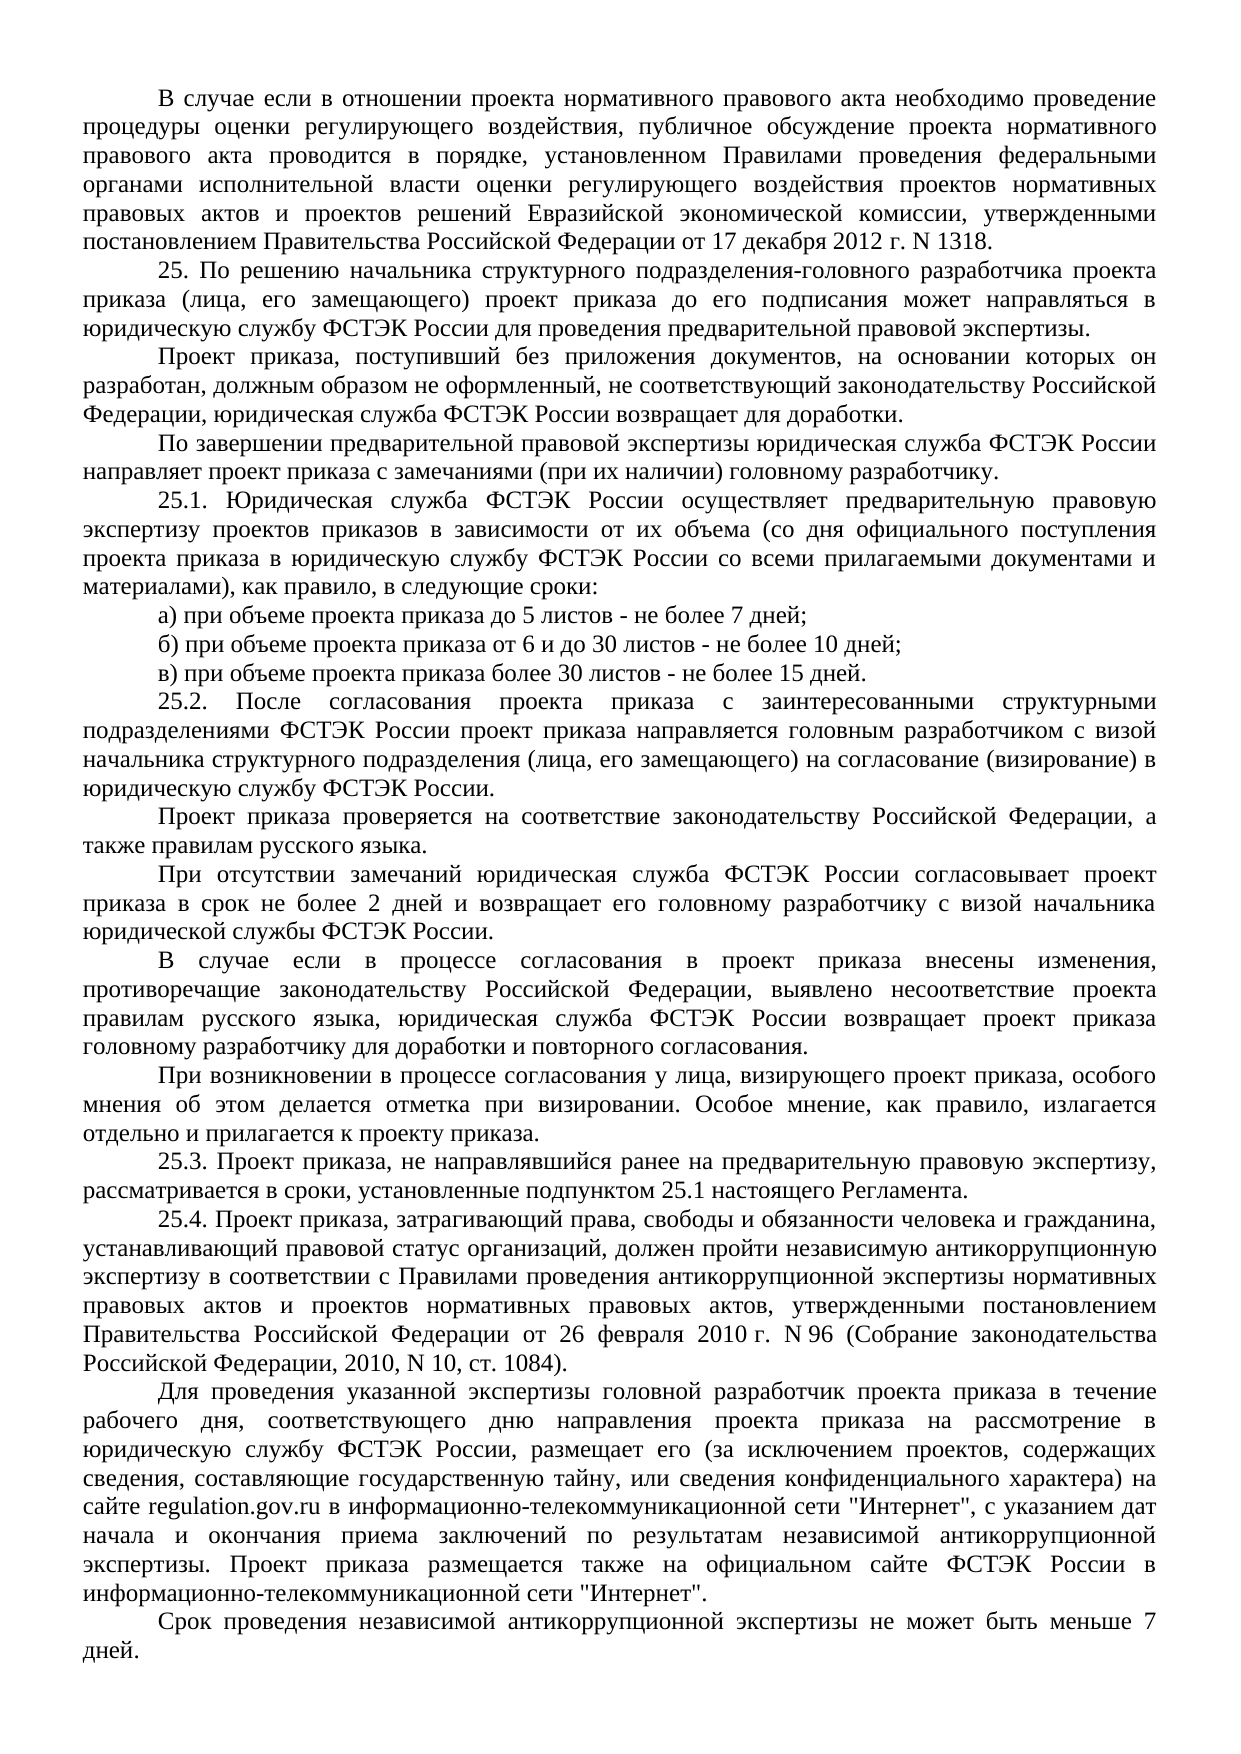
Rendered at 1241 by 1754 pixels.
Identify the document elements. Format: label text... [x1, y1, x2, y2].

text В случае если в отношении проекта нормативного правового акта необходимо проведение процедуры оценки регулирующего воздействия, публичное обсуждение проекта нормативного правового акта проводится в порядке, установленном Правилами проведения федеральными органами исполнительной власти оценки регулирующего воздействия проектов нормативных правовых актов и проектов решений Евразийской экономической комиссии, утвержденными постановлением Правительства Российской Федерации от 17 декабря 2012 г. N 1318. [83, 83, 1157, 255]
text 25.2. После согласования проекта приказа с заинтересованными структурными подразделениями ФСТЭК России проект приказа направляется головным разработчиком с визой начальника структурного подразделения (лица, его замещающего) на согласование (визирование) в юридическую службу ФСТЭК России. [83, 686, 1157, 801]
text Проект приказа проверяется на соответствие законодательству Российской Федерации, а также правилам русского языка. [83, 801, 1157, 859]
text Проект приказа, поступивший без приложения документов, на основании которых он разработан, должным образом не оформленный, не соответствующий законодательству Российской Федерации, юридическая служба ФСТЭК России возвращает для доработки. [83, 341, 1157, 428]
text При отсутствии замечаний юридическая служба ФСТЭК России согласовывает проект приказа в срок не более 2 дней и возвращает его головному разработчику с визой начальника юридической службы ФСТЭК России. [83, 859, 1157, 945]
text Для проведения указанной экспертизы головной разработчик проекта приказа в течение рабочего дня, соответствующего дню направления проекта приказа на рассмотрение в юридическую службу ФСТЭК России, размещает его (за исключением проектов, содержащих сведения, составляющие государственную тайну, или сведения конфиденциального характера) на сайте regulation.gov.ru в информационно-телекоммуникационной сети "Интернет", с указанием дат начала и окончания приема заключений по результатам независимой антикоррупционной экспертизы. Проект приказа размещается также на официальном сайте ФСТЭК России в информационно-телекоммуникационной сети "Интернет". [83, 1376, 1157, 1606]
text б) при объеме проекта приказа от 6 и до 30 листов - не более 10 дней; [83, 629, 1157, 658]
text В случае если в процессе согласования в проект приказа внесены изменения, противоречащие законодательству Российской Федерации, выявлено несоответствие проекта правилам русского языка, юридическая служба ФСТЭК России возвращает проект приказа головному разработчику для доработки и повторного согласования. [83, 945, 1157, 1060]
text Срок проведения независимой антикоррупционной экспертизы не может быть меньше 7 дней. [83, 1606, 1157, 1664]
text По завершении предварительной правовой экспертизы юридическая служба ФСТЭК России направляет проект приказа с замечаниями (при их наличии) головному разработчику. [83, 428, 1157, 485]
text в) при объеме проекта приказа более 30 листов - не более 15 дней. [83, 658, 1157, 686]
text 25. По решению начальника структурного подразделения-головного разработчика проекта приказа (лица, его замещающего) проект приказа до его подписания может направляться в юридическую службу ФСТЭК России для проведения предварительной правовой экспертизы. [83, 255, 1157, 341]
text а) при объеме проекта приказа до 5 листов - не более 7 дней; [83, 600, 1157, 629]
text 25.4. Проект приказа, затрагивающий права, свободы и обязанности человека и гражданина, устанавливающий правовой статус организаций, должен пройти независимую антикоррупционную экспертизу в соответствии с Правилами проведения антикоррупционной экспертизы нормативных правовых актов и проектов нормативных правовых актов, утвержденными постановлением Правительства Российской Федерации от 26 февраля 2010 г. N 96 (Собрание законодательства Российской Федерации, 2010, N 10, ст. 1084). [83, 1204, 1157, 1376]
text 25.1. Юридическая служба ФСТЭК России осуществляет предварительную правовую экспертизу проектов приказов в зависимости от их объема (со дня официального поступления проекта приказа в юридическую службу ФСТЭК России со всеми прилагаемыми документами и материалами), как правило, в следующие сроки: [83, 485, 1157, 600]
text При возникновении в процессе согласования у лица, визирующего проект приказа, особого мнения об этом делается отметка при визировании. Особое мнение, как правило, излагается отдельно и прилагается к проекту приказа. [83, 1060, 1157, 1146]
text 25.3. Проект приказа, не направлявшийся ранее на предварительную правовую экспертизу, рассматривается в сроки, установленные подпунктом 25.1 настоящего Регламента. [83, 1146, 1157, 1204]
